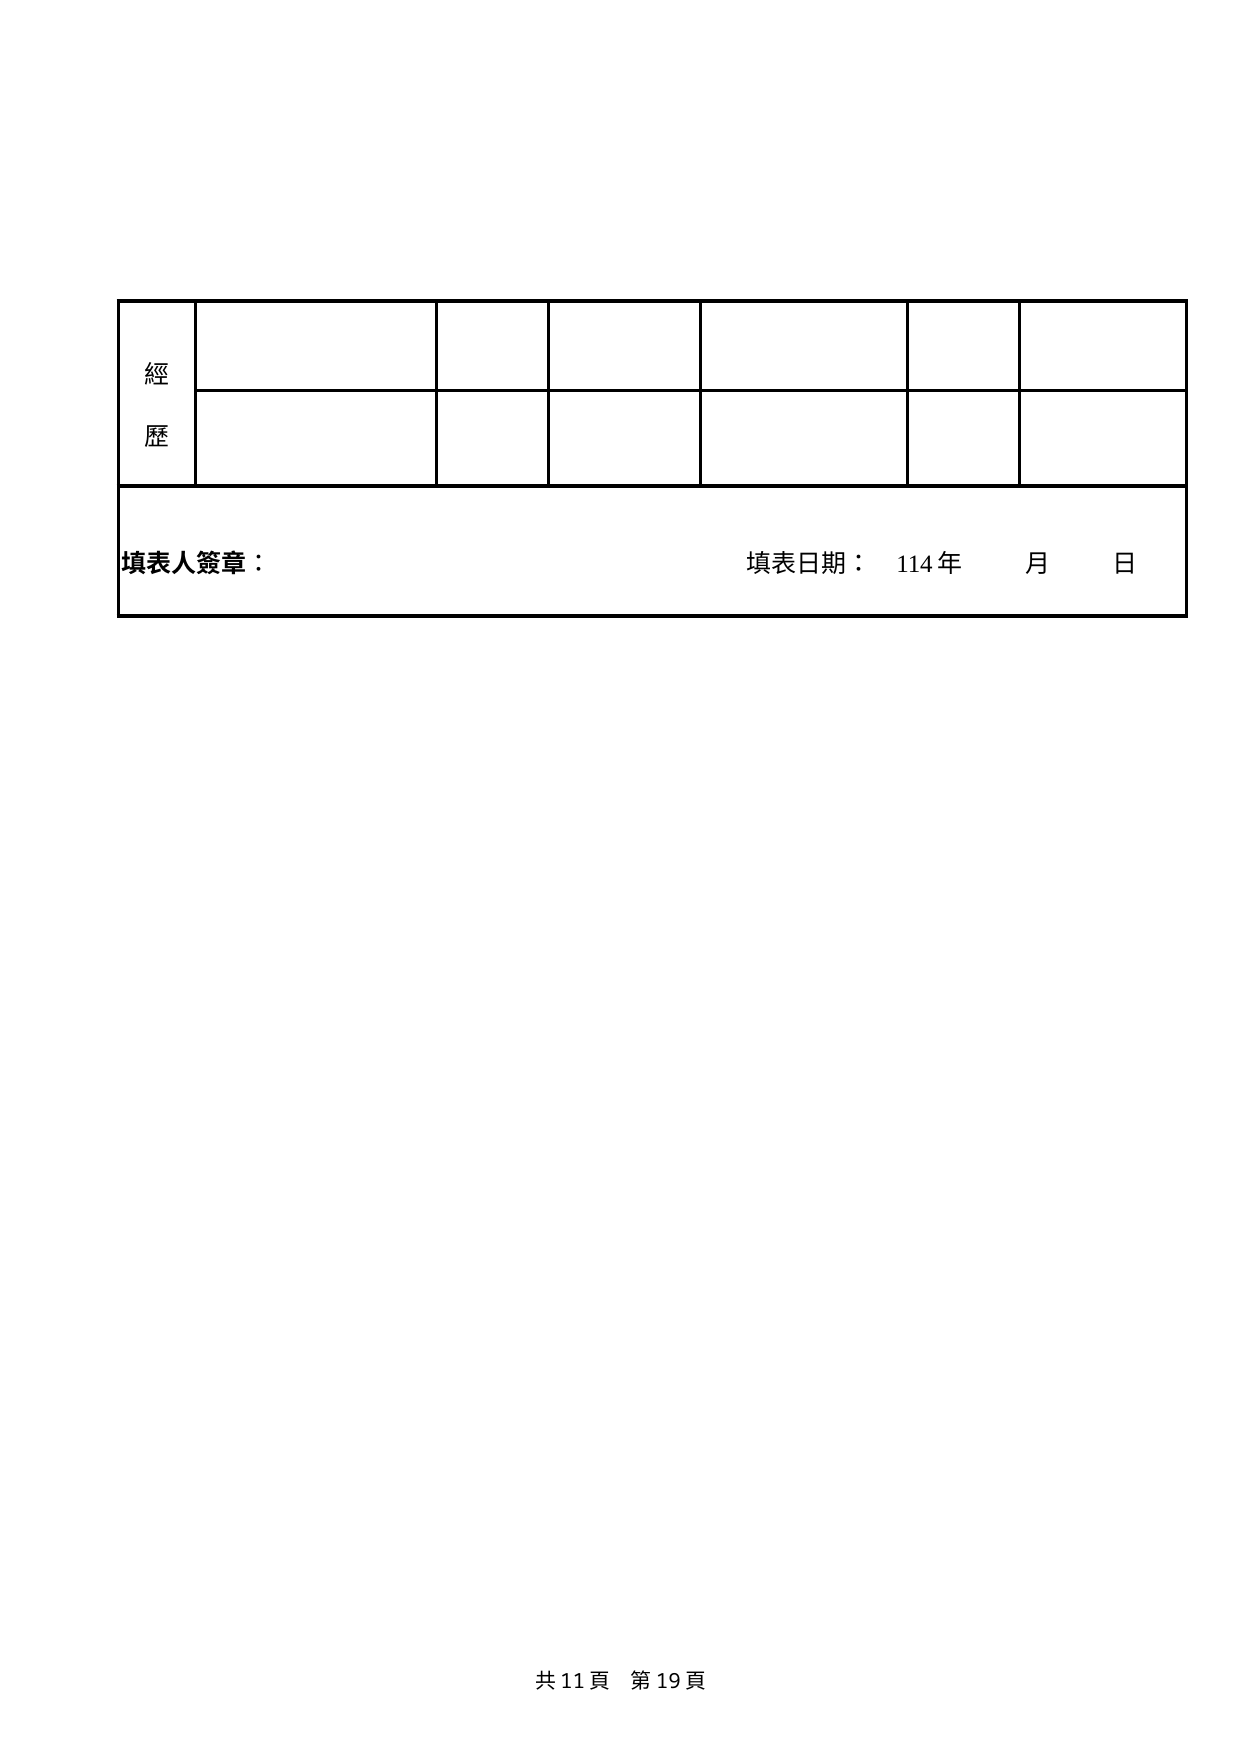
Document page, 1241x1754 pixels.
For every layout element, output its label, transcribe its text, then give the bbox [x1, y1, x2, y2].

table_cell [909, 303, 1018, 389]
table_cell 經 歷 [120, 303, 194, 484]
table_cell [702, 303, 906, 389]
table_cell 填表人簽章： 填表日期： 114年 月 日 [120, 488, 1185, 614]
table_cell [909, 392, 1018, 484]
table_cell [550, 392, 699, 484]
table_cell [1021, 392, 1185, 484]
table_cell [197, 392, 435, 484]
table_cell [197, 303, 435, 389]
table_cell [550, 303, 699, 389]
table_cell [438, 303, 547, 389]
table_cell [1021, 303, 1185, 389]
table_cell [702, 392, 906, 484]
table_cell [438, 392, 547, 484]
